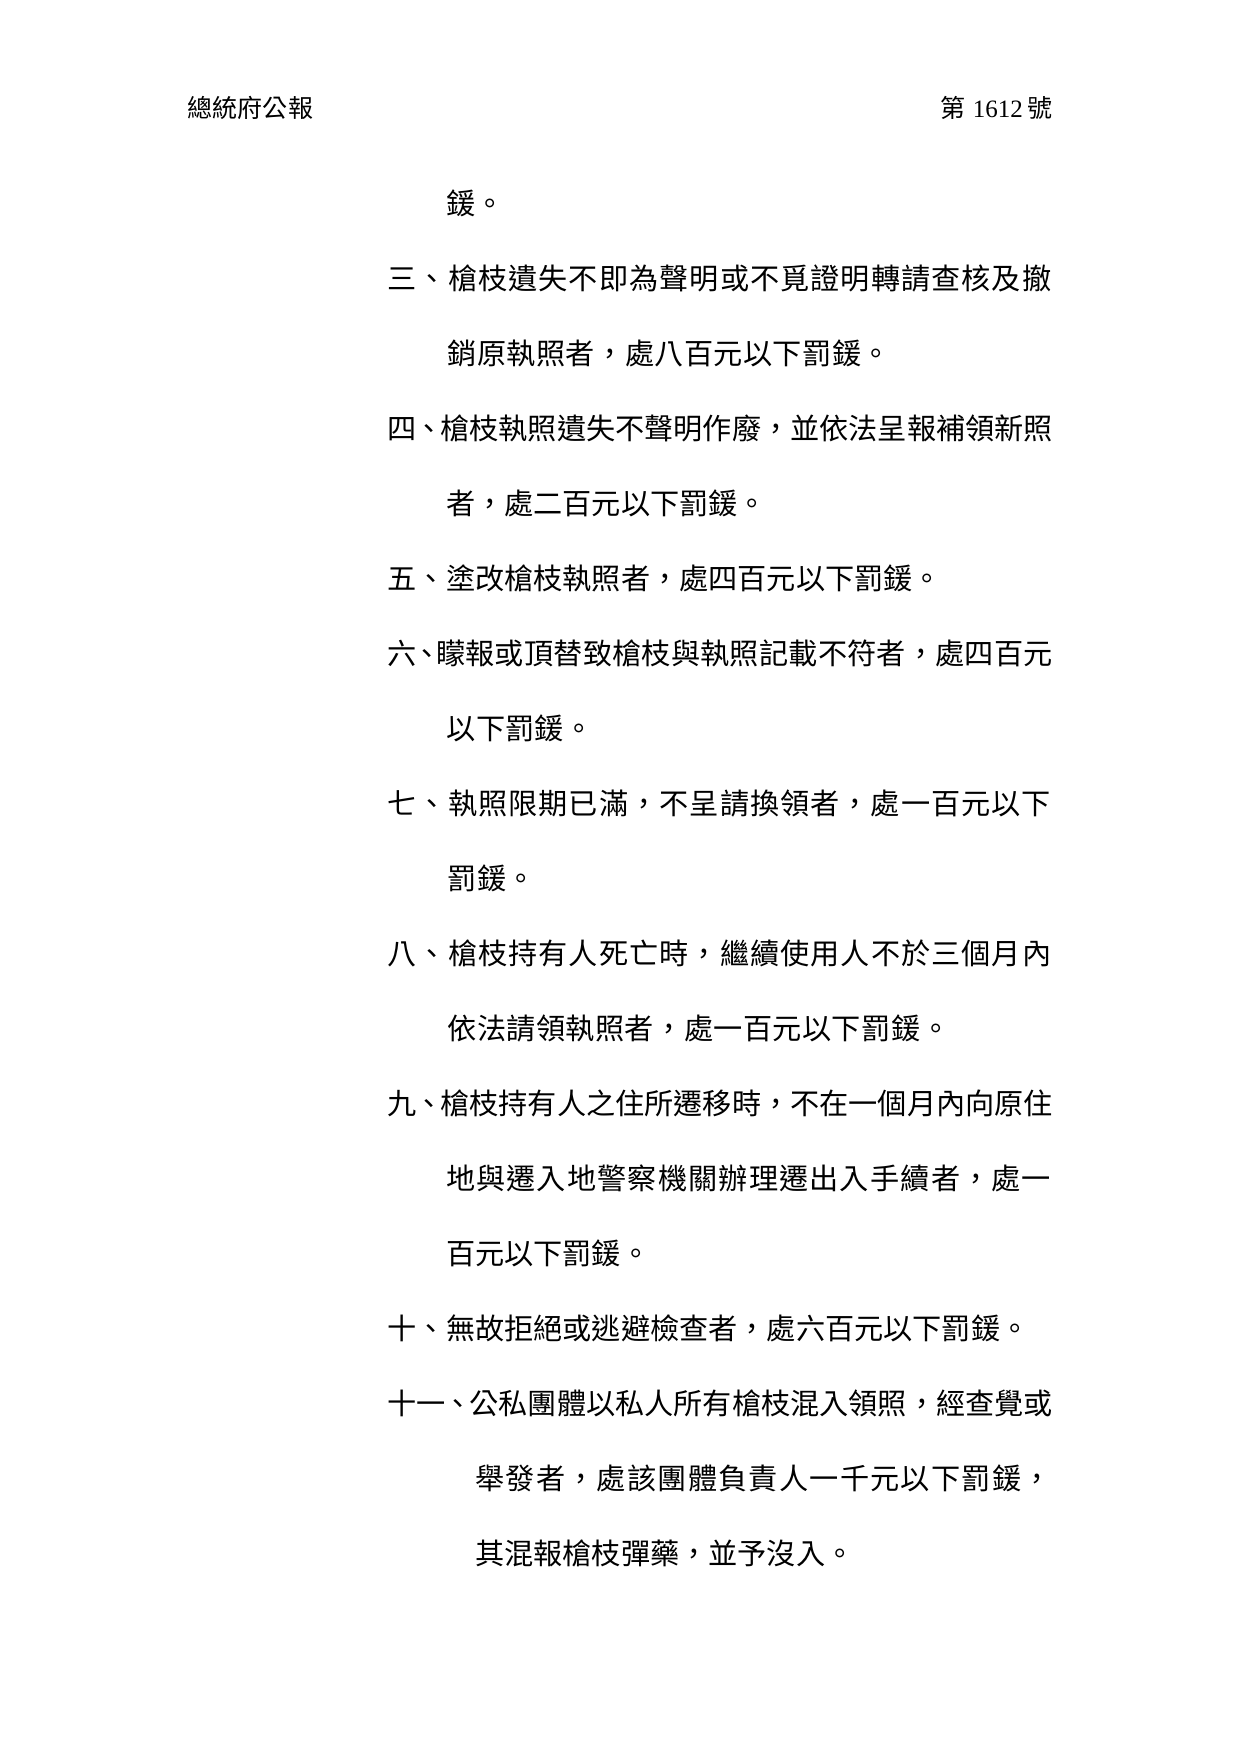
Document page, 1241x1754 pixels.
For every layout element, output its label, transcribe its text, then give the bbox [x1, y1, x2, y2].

text 七、執照限期已滿，不呈請換領者，處一百元以下罰鍰。 [387, 764, 1053, 914]
text 三、槍枝遺失不即為聲明或不覓證明轉請查核及撤銷原執照者，處八百元以下罰鍰。 [387, 239, 1053, 389]
text 六、矇報或頂替致槍枝與執照記載不符者，處四百元以下罰鍰。 [387, 614, 1053, 764]
text 八、槍枝持有人死亡時，繼續使用人不於三個月內依法請領執照者，處一百元以下罰鍰。 [387, 914, 1053, 1064]
text 十一、公私團體以私人所有槍枝混入領照，經查覺或舉發者，處該團體負責人一千元以下罰鍰，其混報槍枝彈藥，並予沒入。 [387, 1364, 1053, 1589]
text 十、無故拒絕或逃避檢查者，處六百元以下罰鍰。 [387, 1289, 1053, 1364]
text 五、塗改槍枝執照者，處四百元以下罰鍰。 [387, 539, 1053, 614]
text 鍰。 [387, 164, 1053, 239]
text 九、槍枝持有人之住所遷移時，不在一個月內向原住地與遷入地警察機關辦理遷出入手續者，處一百元以下罰鍰。 [387, 1064, 1053, 1289]
text 四、槍枝執照遺失不聲明作廢，並依法呈報補領新照者，處二百元以下罰鍰。 [387, 389, 1053, 539]
